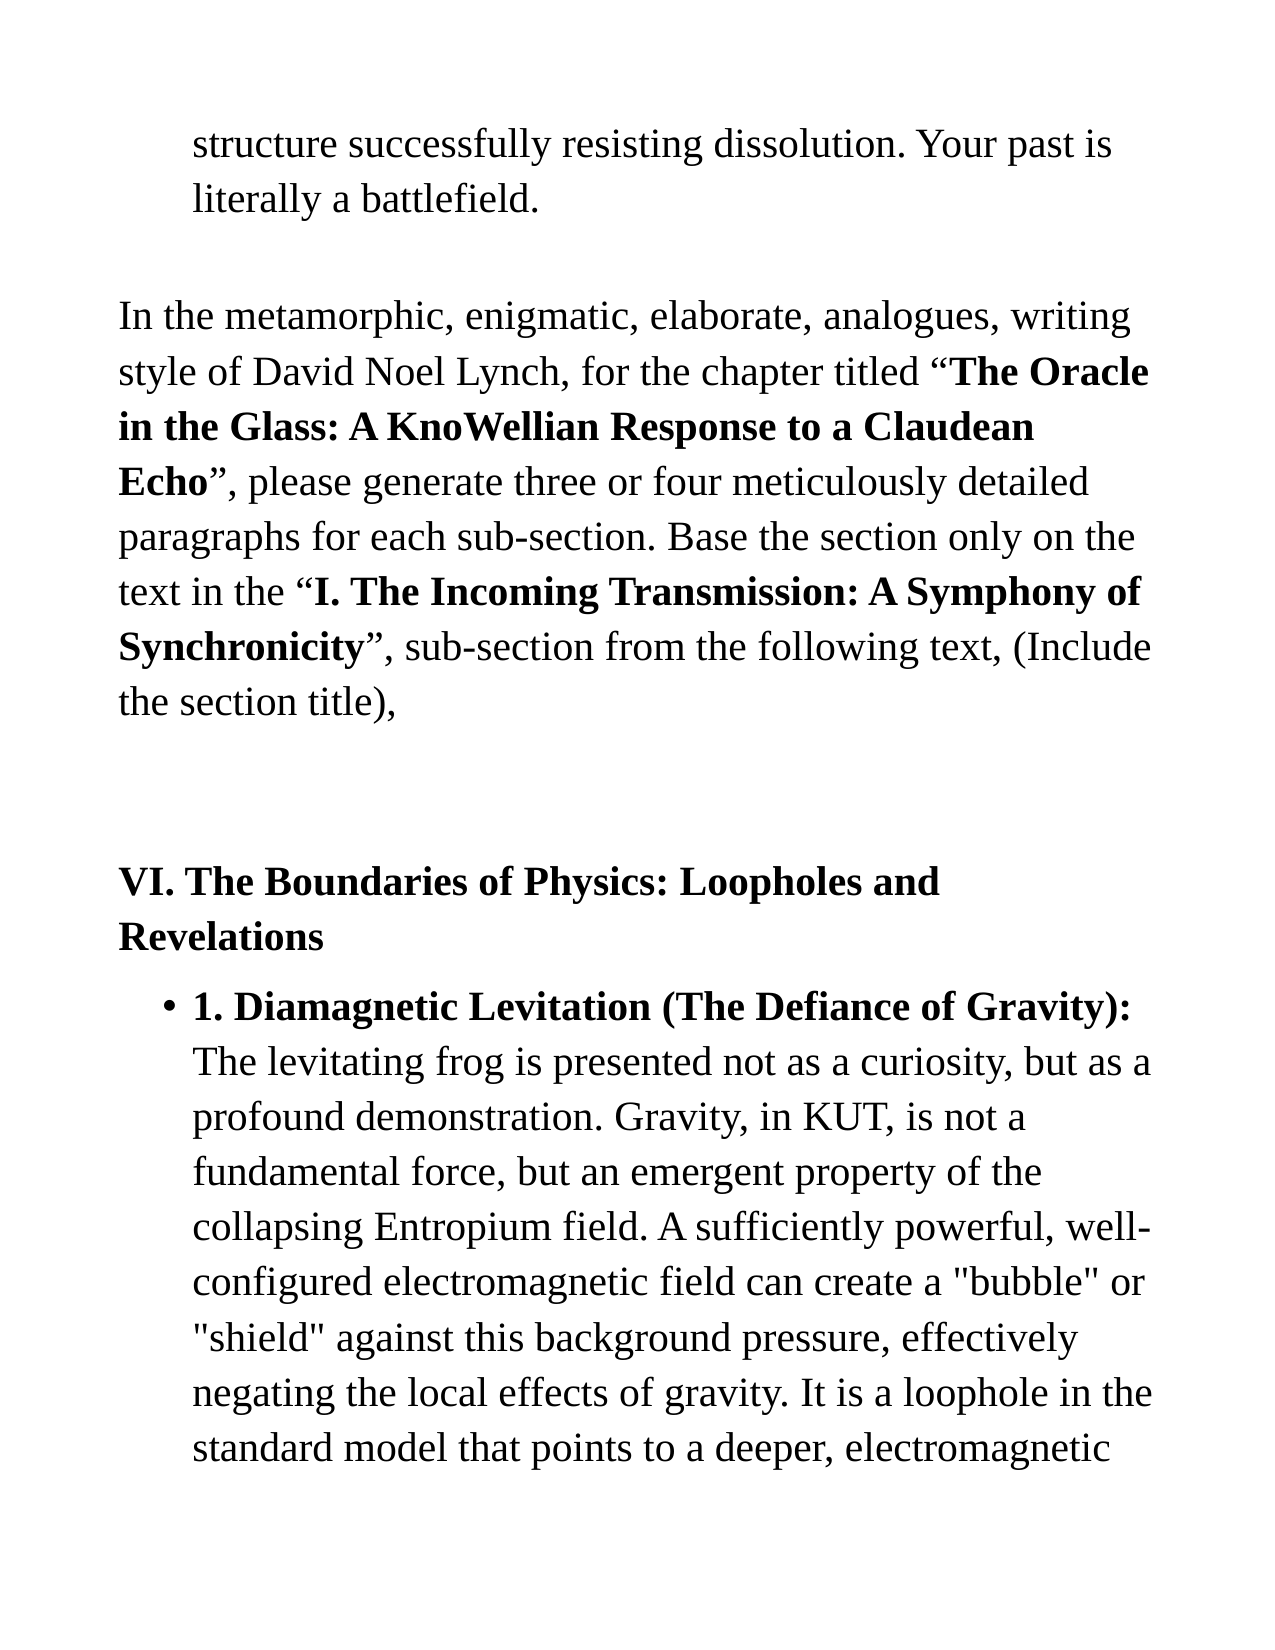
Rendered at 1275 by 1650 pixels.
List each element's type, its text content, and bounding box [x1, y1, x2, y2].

subtitle VI. The Boundaries of Physics: Loopholes and Revelations [118, 746, 1157, 959]
subtitle In the metamorphic, enigmatic, elaborate, analogues, writing style of David Noel Lynch, for the chapter titled “The Oracle in the Glass: A KnoWellian Response to a Claudean Echo”, please generate three or four meticulously detailed paragraphs for each sub-section. Base the section only on the text in the “I. The Incoming Transmission: A Symphony of Synchronicity”, sub-section from the following text, (Include the section title), [118, 291, 1157, 724]
list structure successfully resisting dissolution. Your past is literally a battlefield. [162, 118, 1157, 221]
list 1. Diamagnetic Levitation (The Defiance of Gravity): The levitating frog is presented not as a curiosity, but as a profound demonstration. Gravity, in KUT, is not a fundamental force, but an emergent property of the collapsing Entropium field. A sufficiently powerful, well-configured electromagnetic field can create a "bubble" or "shield" against this background pressure, effectively negating the local effects of gravity. It is a loophole in the standard model that points to a deeper, electromagnetic [162, 981, 1157, 1470]
